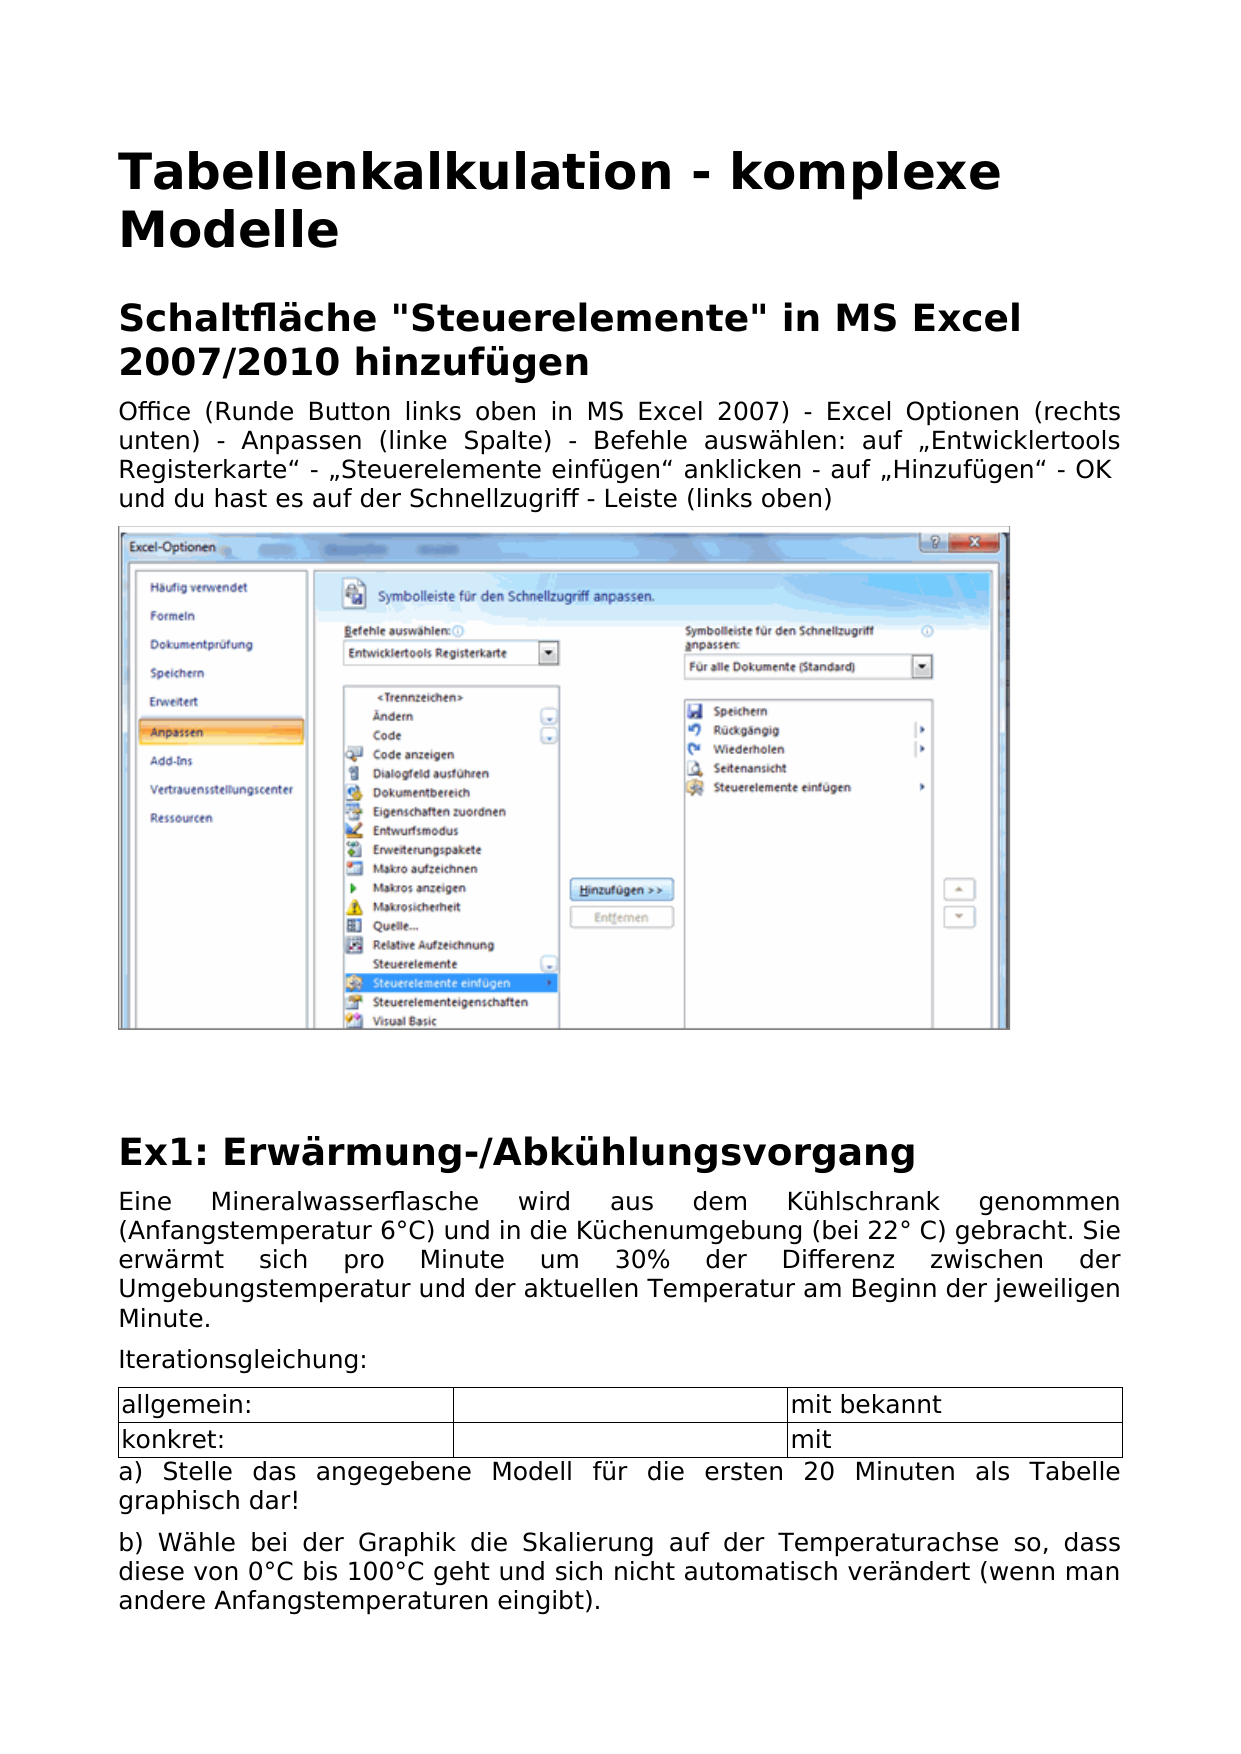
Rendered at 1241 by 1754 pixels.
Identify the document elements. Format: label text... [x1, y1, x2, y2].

subtitle Tabellenkalkulation - komplexe Modelle [118, 143, 1122, 259]
picture [118, 526, 1011, 1030]
table_cell mit [788, 1423, 1122, 1457]
table_cell [454, 1423, 787, 1457]
text b) Wähle bei der Graphik die Skalierung auf der Temperaturachse so, dass diese von 0°C bis 100°C geht und sich nicht automatisch verändert (wenn man andere Anfangstemperaturen eingibt). [118, 1528, 1122, 1616]
text Eine Mineralwasserflasche wird aus dem Kühlschrank genommen (Anfangstemperatur 6°C) und in die Küchenumgebung (bei 22° C) gebracht. Sie erwärmt sich pro Minute um 30% der Differenz zwischen der Umgebungstemperatur und der aktuellen Temperatur am Beginn der jeweiligen Minute. [118, 1187, 1122, 1333]
text Office (Runde Button links oben in MS Excel 2007) - Excel Optionen (rechts unten) - Anpassen (linke Spalte) - Befehle auswählen: auf „Entwicklertools Registerkarte“ - „Steuerelemente einfügen“ anklicken - auf „Hinzufügen“ - OK und du hast es auf der Schnellzugriff - Leiste (links oben) [118, 397, 1122, 513]
text a) Stelle das angegebene Modell für die ersten 20 Minuten als Tabelle graphisch dar! [118, 1458, 1122, 1516]
table_cell konkret: [119, 1423, 453, 1457]
subtitle Schaltfläche "Steuerelemente" in MS Excel 2007/2010 hinzufügen [118, 297, 1122, 384]
table_header [454, 1388, 787, 1422]
table_header mit bekannt [788, 1388, 1122, 1422]
table_header allgemein: [119, 1388, 453, 1422]
text Iterationsgleichung: [118, 1345, 1122, 1374]
subtitle Ex1: Erwärmung-/Abkühlungsvorgang [118, 1131, 1122, 1174]
